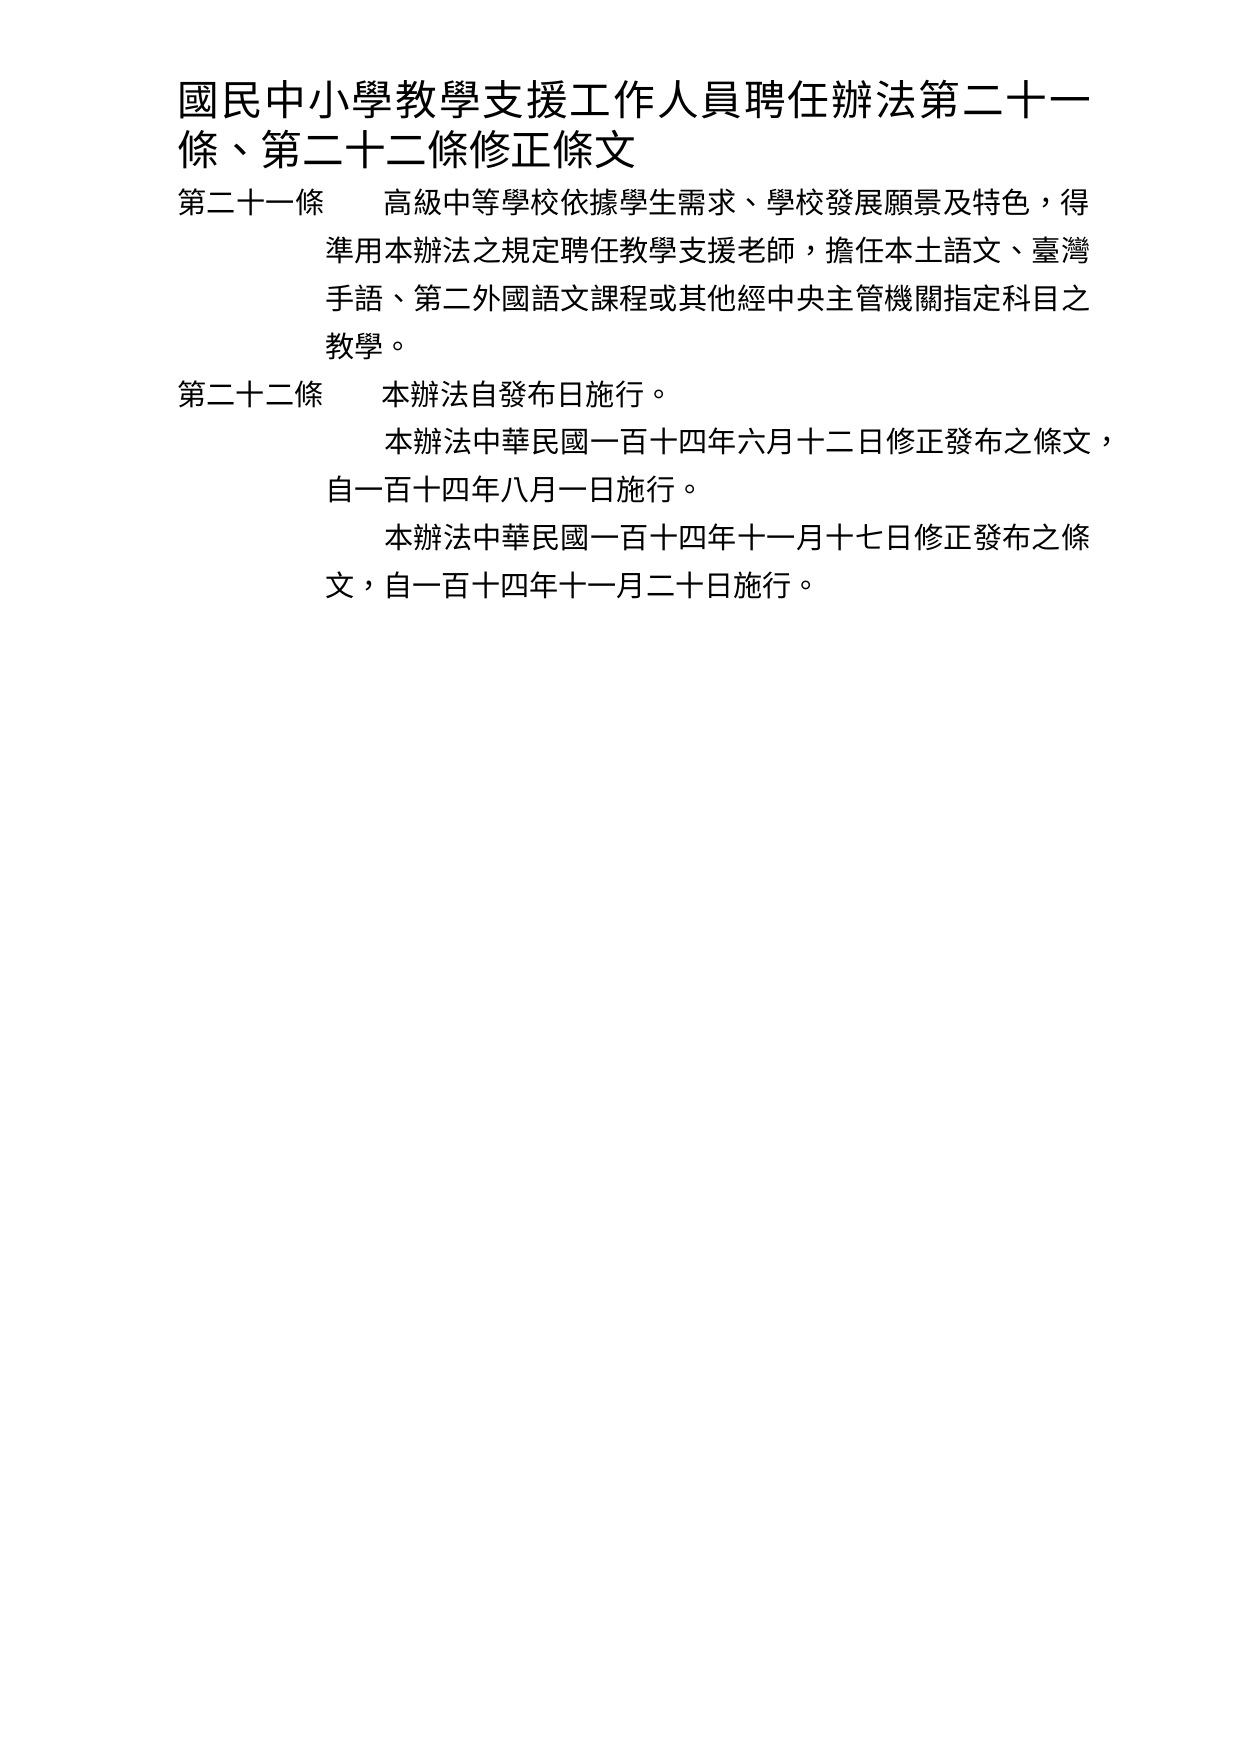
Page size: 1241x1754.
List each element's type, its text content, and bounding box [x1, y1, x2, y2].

text 國民中小學教學支援工作人員聘任辦法第二十一條、第二十二條修正條文 [177, 75, 1092, 175]
text 第二十二條 本辦法自發布日施行。 [177, 367, 1092, 414]
text 本辦法中華民國一百十四年十一月十七日修正發布之條文，自一百十四年十一月二十日施行。 [325, 510, 1092, 606]
text 第二十一條 高級中等學校依據學生需求、學校發展願景及特色，得準用本辦法之規定聘任教學支援老師，擔任本土語文、臺灣手語、第二外國語文課程或其他經中央主管機關指定科目之教學。 [177, 175, 1092, 367]
text 本辦法中華民國一百十四年六月十二日修正發布之條文，自一百十四年八月一日施行。 [325, 414, 1092, 510]
